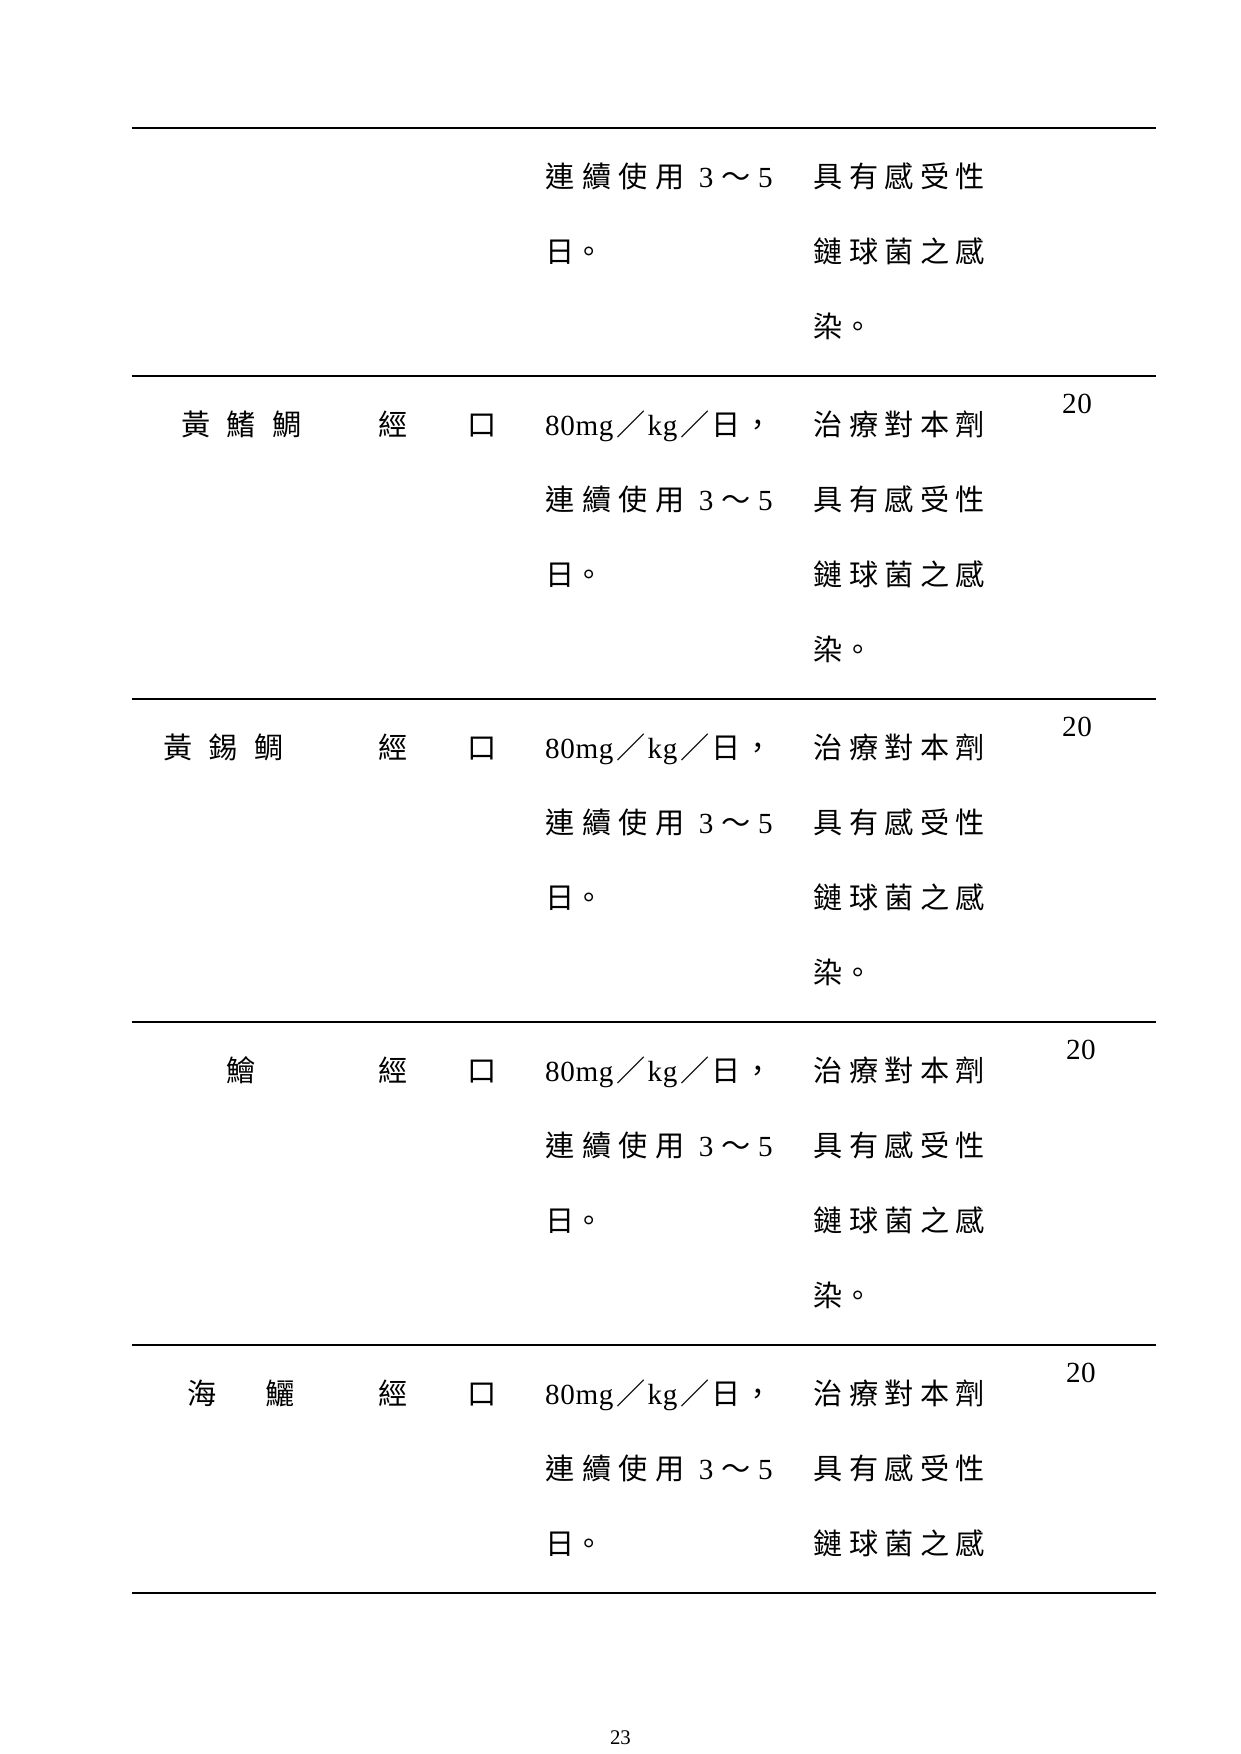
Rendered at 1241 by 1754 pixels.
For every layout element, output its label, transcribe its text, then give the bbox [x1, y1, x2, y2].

table_cell 經 口 [350, 1346, 524, 1592]
table_cell 黃 鰭 鯛 [132, 377, 350, 698]
table_cell 80mg／kg／日，連續使用3～5日。 [524, 1346, 793, 1592]
table_cell 20 [1006, 377, 1156, 698]
table_cell 經 口 [350, 1023, 524, 1344]
table_cell 80mg／kg／日，連續使用3～5日。 [524, 377, 793, 698]
table_cell 20 [1006, 1023, 1156, 1344]
table_cell 80mg／kg／日，連續使用3～5日。 [524, 1023, 793, 1344]
table_cell 海 鱺 [132, 1346, 350, 1592]
table_cell 具有感受性鏈球菌之感染。 [793, 129, 1006, 375]
table_cell 經 口 [350, 377, 524, 698]
table_cell 治療對本劑具有感受性鏈球菌之感染。 [793, 377, 1006, 698]
table_cell 連續使用3～5日。 [524, 129, 793, 375]
table_cell 鱠 [132, 1023, 350, 1344]
table_cell 80mg／kg／日，連續使用3～5日。 [524, 700, 793, 1021]
table_cell 治療對本劑具有感受性鏈球菌之感染。 [793, 1023, 1006, 1344]
table_cell [132, 129, 350, 375]
table_cell 經 口 [350, 700, 524, 1021]
table_cell 黃 錫 鲷 [132, 700, 350, 1021]
table_cell 20 [1006, 1346, 1156, 1592]
table_cell 20 [1006, 700, 1156, 1021]
table_cell [350, 129, 524, 375]
table_cell 治療對本劑具有感受性鏈球菌之感染。 [793, 700, 1006, 1021]
table_cell [1006, 129, 1156, 375]
table_cell 治療對本劑具有感受性鏈球菌之感 [793, 1346, 1006, 1592]
